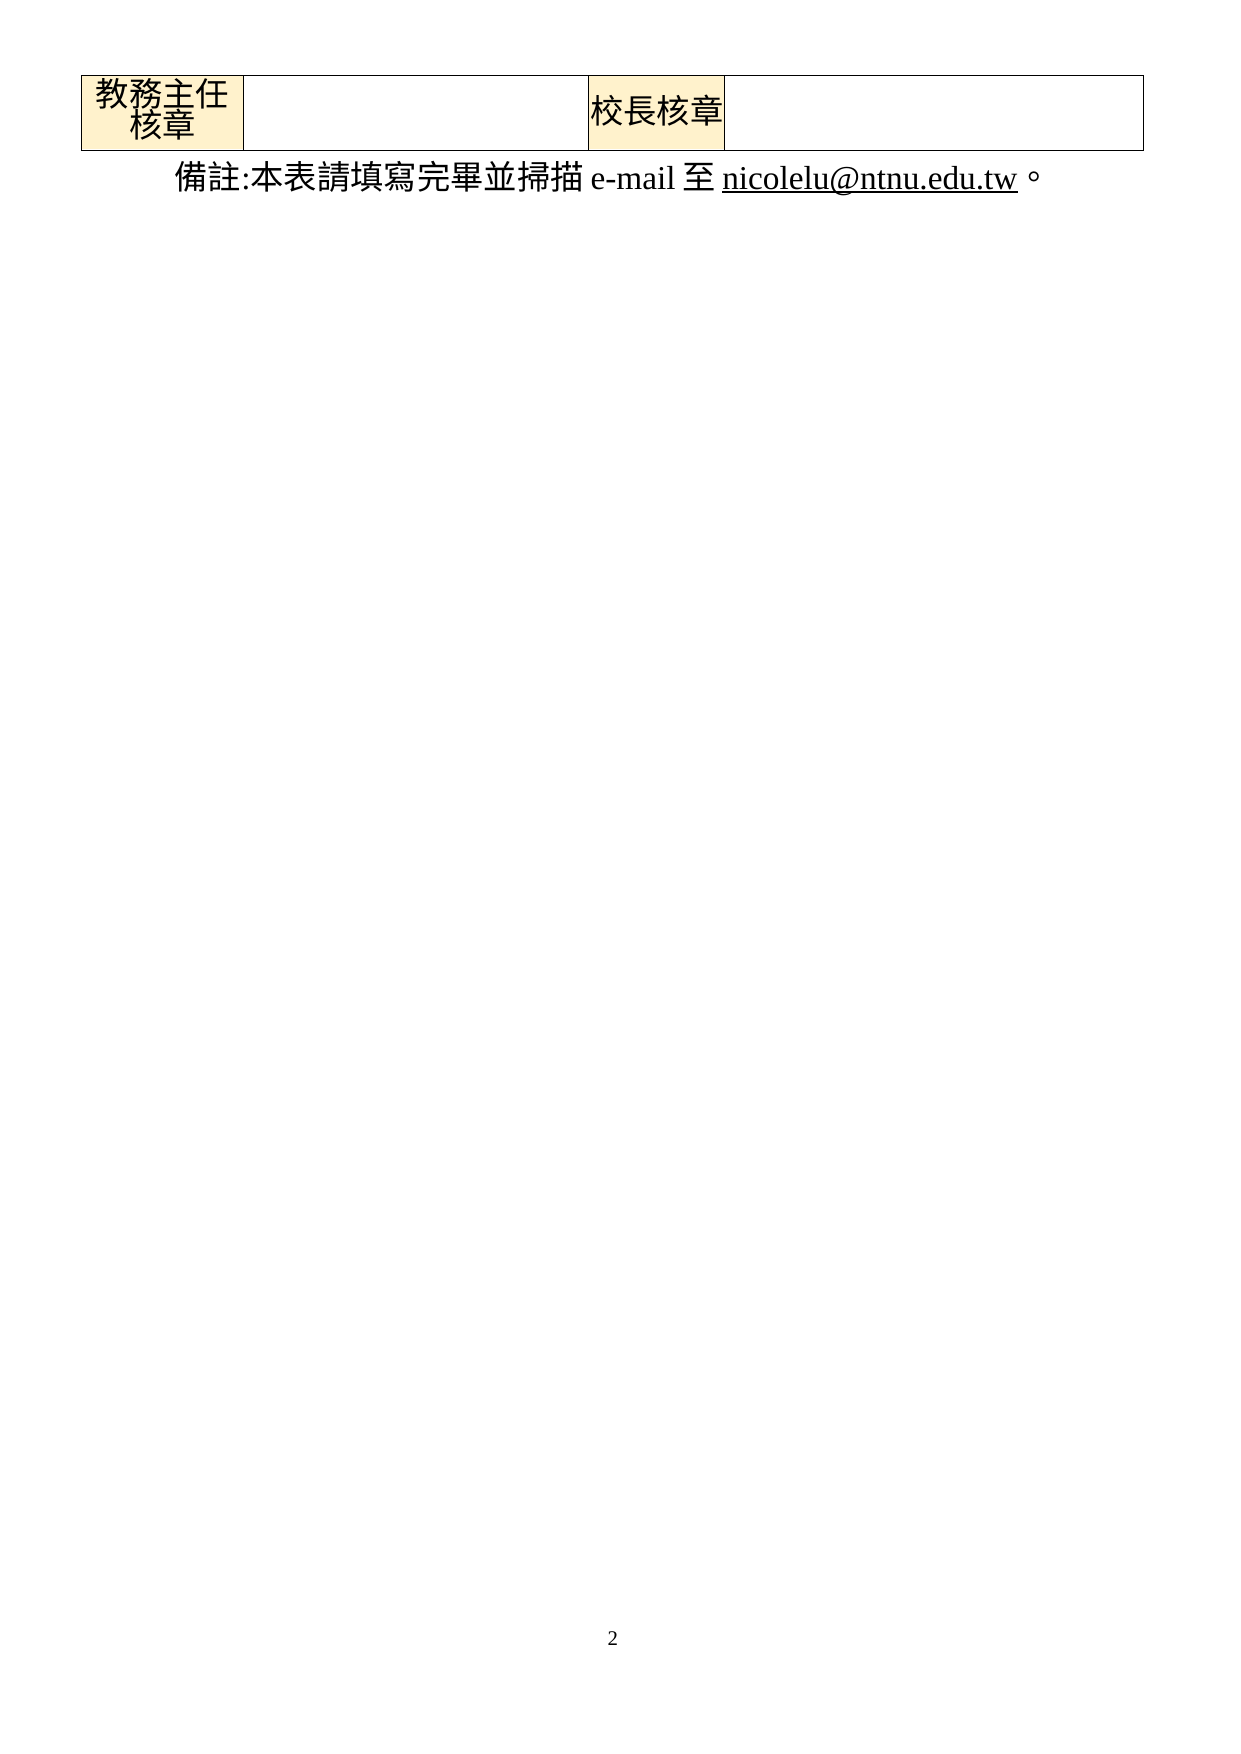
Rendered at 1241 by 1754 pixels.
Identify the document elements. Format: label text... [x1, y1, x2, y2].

table_cell [244, 76, 588, 149]
table_cell 校長核章 [589, 76, 724, 149]
table_cell [725, 76, 1143, 149]
text 備註:本表請填寫完畢並掃描e-mail至nicolelu@ntnu.edu.tw。 [90, 151, 1135, 199]
table_cell 教務主任核章 [82, 76, 243, 149]
